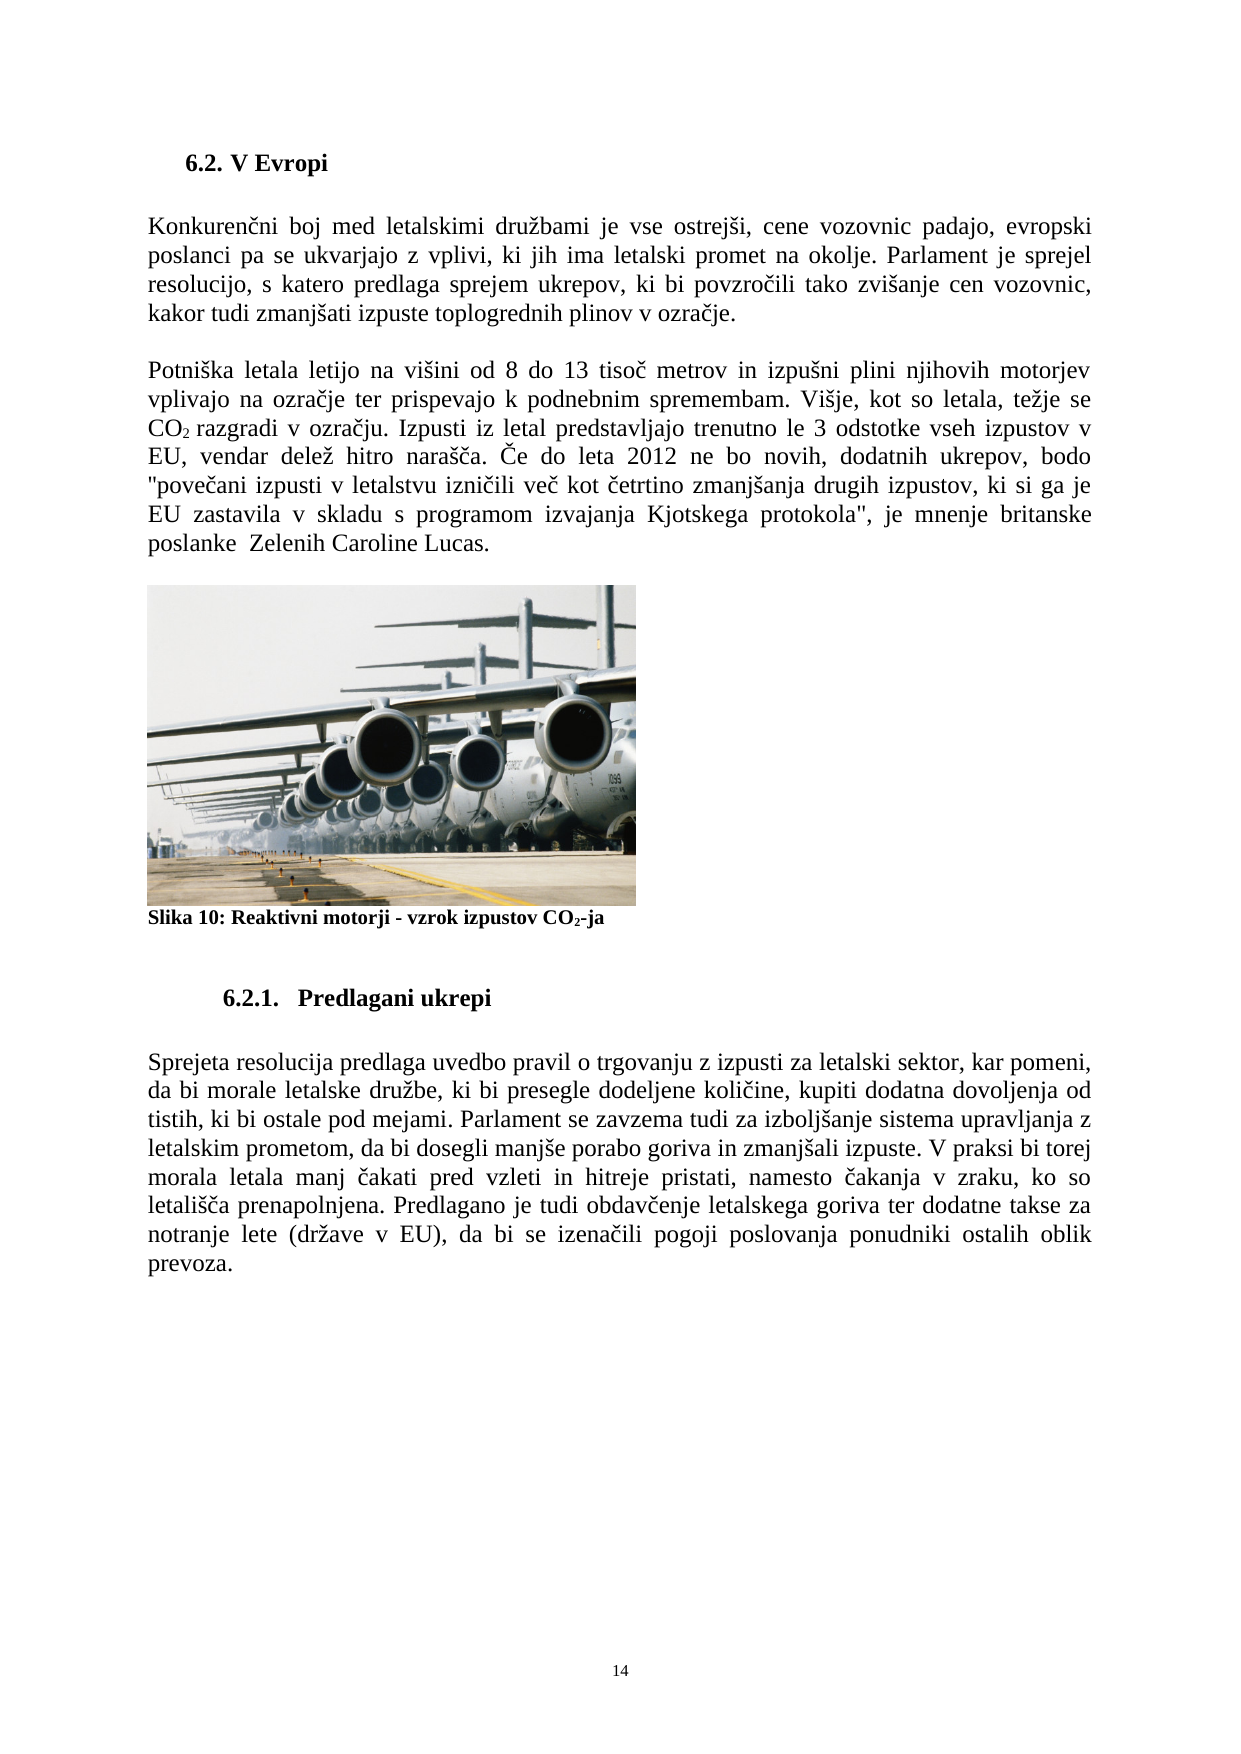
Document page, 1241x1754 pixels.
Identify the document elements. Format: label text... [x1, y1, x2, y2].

subtitle Predlagani ukrepi [223, 983, 1093, 1012]
picture [147, 585, 636, 906]
text Sprejeta resolucija predlaga uvedbo pravil o trgovanju z izpusti za letalski sektor, kar pomeni, da bi morale letalske družbe, ki bi presegle dodeljene količine, kupiti dodatna dovoljenja od tistih, ki bi ostale pod mejami. Parlament se zavzema tudi za izboljšanje sistema upravljanja z letalskim prometom, da bi dosegli manjše porabo goriva in zmanjšali izpuste. V praksi bi torej morala letala manj čakati pred vzleti in hitreje pristati, namesto čakanja v zraku, ko so letališča prenapolnjena. Predlagano je tudi obdavčenje letalskega goriva ter dodatne takse za notranje lete (države v EU), da bi se izenačili pogoji poslovanja ponudniki ostalih oblik prevoza. [148, 1018, 1093, 1277]
subtitle V Evropi [185, 148, 1093, 176]
text Slika 10: Reaktivni motorji - vzrok izpustov CO2-ja [148, 905, 1093, 929]
text Potniška letala letijo na višini od 8 do 13 tisoč metrov in izpušni plini njihovih motorjev vplivajo na ozračje ter prispevajo k podnebnim spremembam. Višje, kot so letala, težje se CO2 razgradi v ozračju. Izpusti iz letal predstavljajo trenutno le 3 odstotke vseh izpustov v EU, vendar delež hitro narašča. Če do leta 2012 ne bo novih, dodatnih ukrepov, bodo ''povečani izpusti v letalstvu izničili več kot četrtino zmanjšanja drugih izpustov, ki si ga je EU zastavila v skladu s programom izvajanja Kjotskega protokola", je mnenje britanske poslanke Zelenih Caroline Lucas. [148, 355, 1093, 556]
text Konkurenčni boj med letalskimi družbami je vse ostrejši, cene vozovnic padajo, evropski poslanci pa se ukvarjajo z vplivi, ki jih ima letalski promet na okolje. Parlament je sprejel resolucijo, s katero predlaga sprejem ukrepov, ki bi povzročili tako zvišanje cen vozovnic, kakor tudi zmanjšati izpuste toplogrednih plinov v ozračje. [148, 211, 1093, 326]
